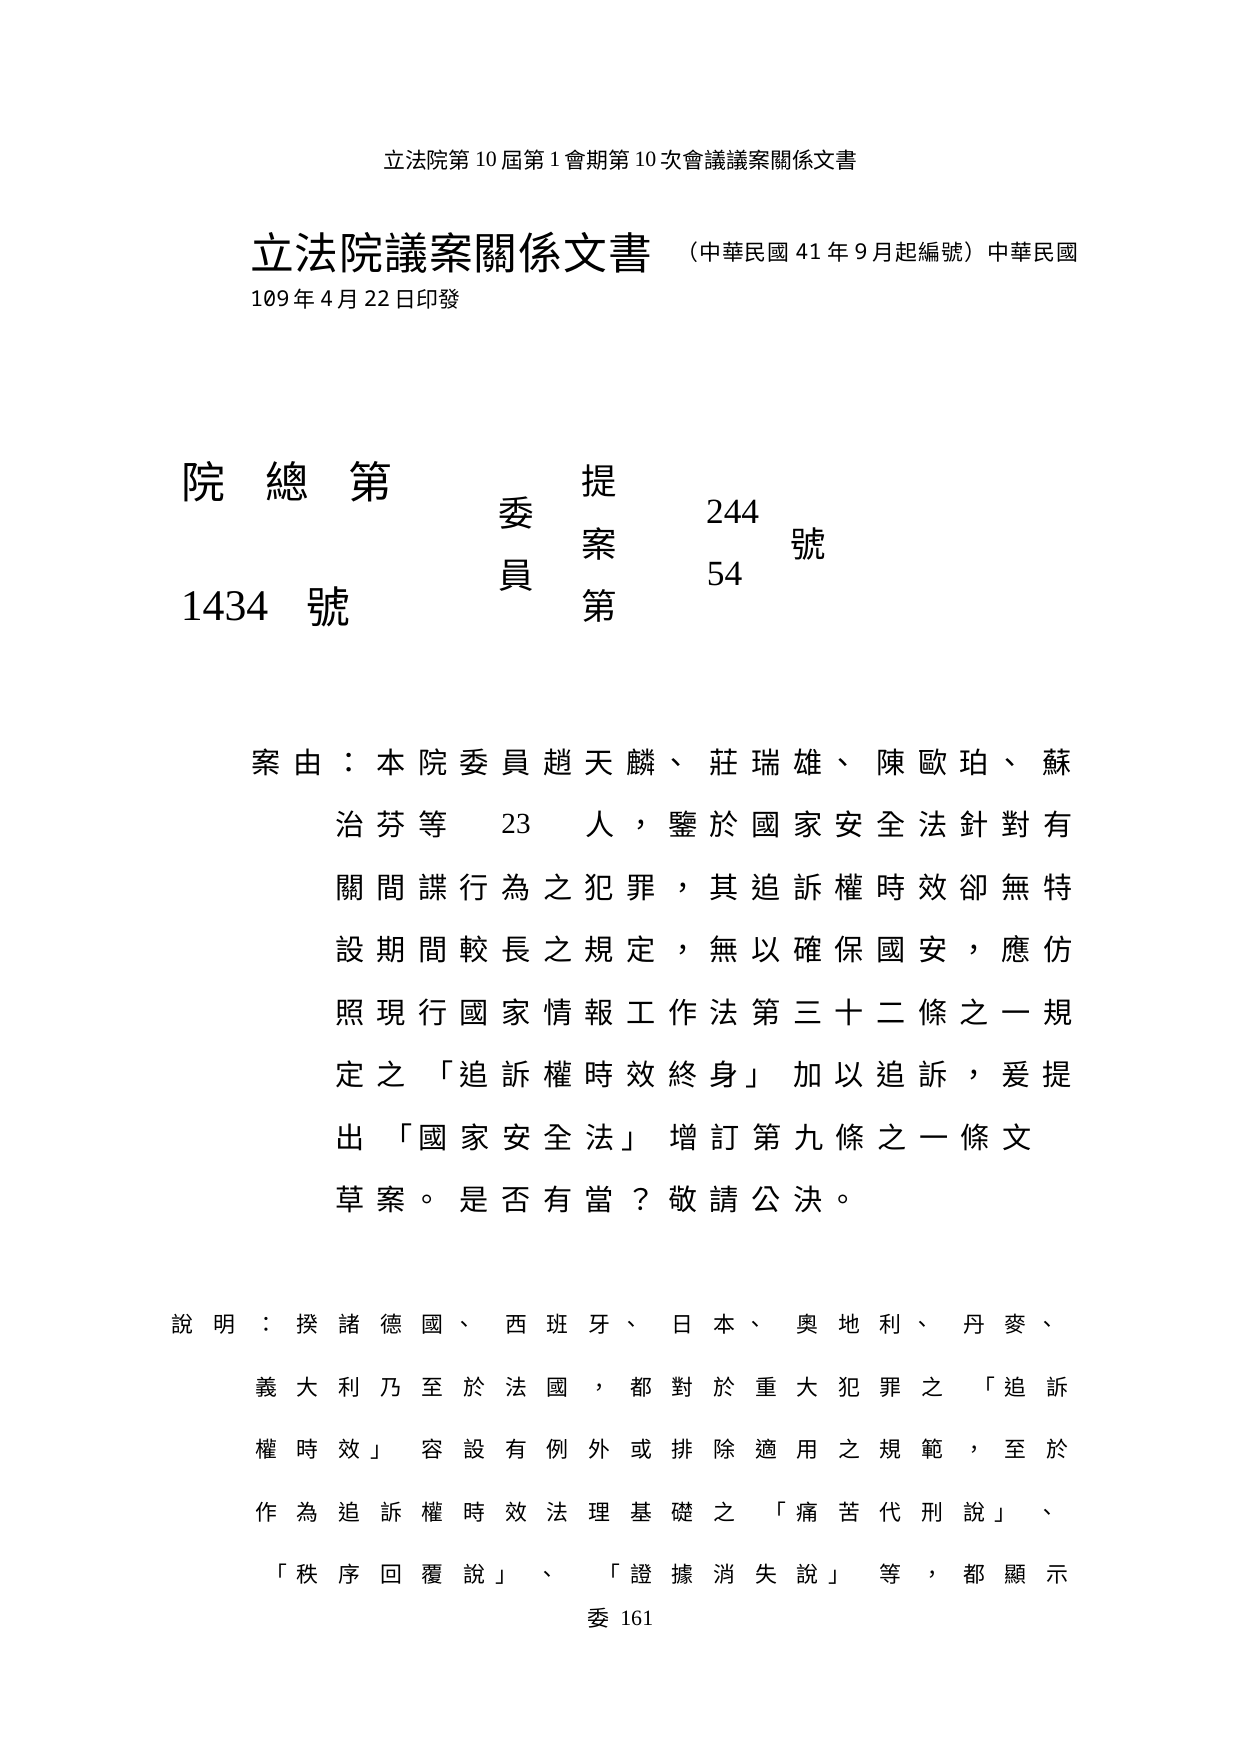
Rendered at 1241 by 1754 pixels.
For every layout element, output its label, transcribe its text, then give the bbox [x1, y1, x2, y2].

table_header 委員 [441, 406, 556, 656]
table_header [810, 542, 815, 656]
table_header [815, 406, 829, 656]
text 案由：本院委員趙天麟、莊瑞雄、陳歐珀、蘇治芬等23人，鑒於國家安全法針對有關間諜行為之犯罪，其追訴權時效卻無特設期間較長之規定，無以確保國安，應仿照現行國家情報工作法第三十二條之一規定之「追訴權時效終身」加以追訴，爰提出「國家安全法」增訂第九條之一條文草案。是否有當？敬請公決。 [217, 719, 1078, 1219]
table_header 提案第 [556, 406, 661, 656]
table_header [810, 406, 815, 534]
text 說明：揆諸德國、西班牙、日本、奧地利、丹麥、義大利乃至於法國，都對於重大犯罪之「追訴權時效」容設有例外或排除適用之規範，至於作為追訴權時效法理基礎之「痛苦代刑說」、「秩序回覆說」、「證據消失說」等，都顯示 [162, 1281, 1078, 1594]
table_header 24454 [661, 406, 773, 656]
table_header 院總第1434號 [162, 406, 441, 656]
table_header 號 [773, 406, 810, 656]
text 立法院議案關係文書 （中華民國41年9月起編號）中華民國109年4月22日印發 [250, 219, 1078, 314]
